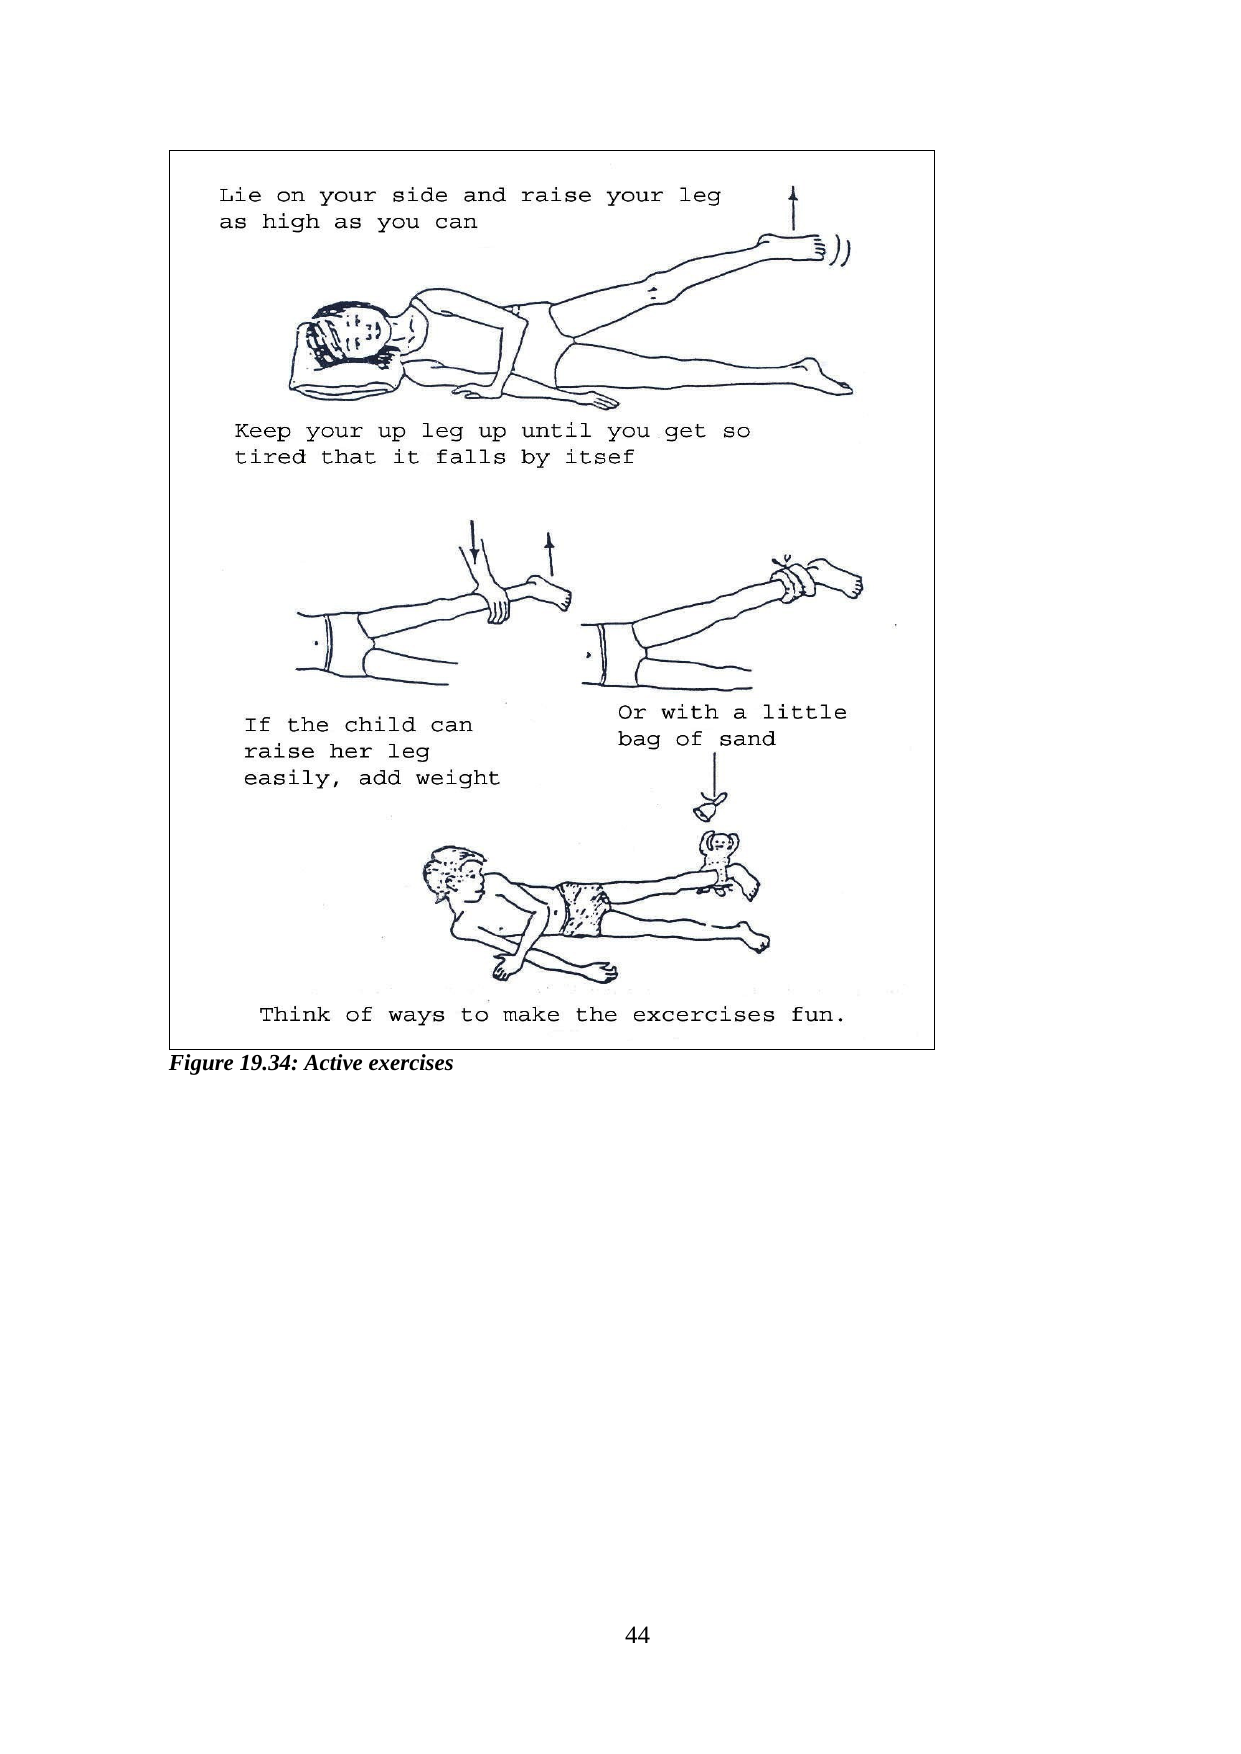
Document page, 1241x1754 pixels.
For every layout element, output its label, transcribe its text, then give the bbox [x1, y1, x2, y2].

text Figure 19.34: Active exercises [169, 1050, 1106, 1076]
picture [185, 159, 919, 1041]
